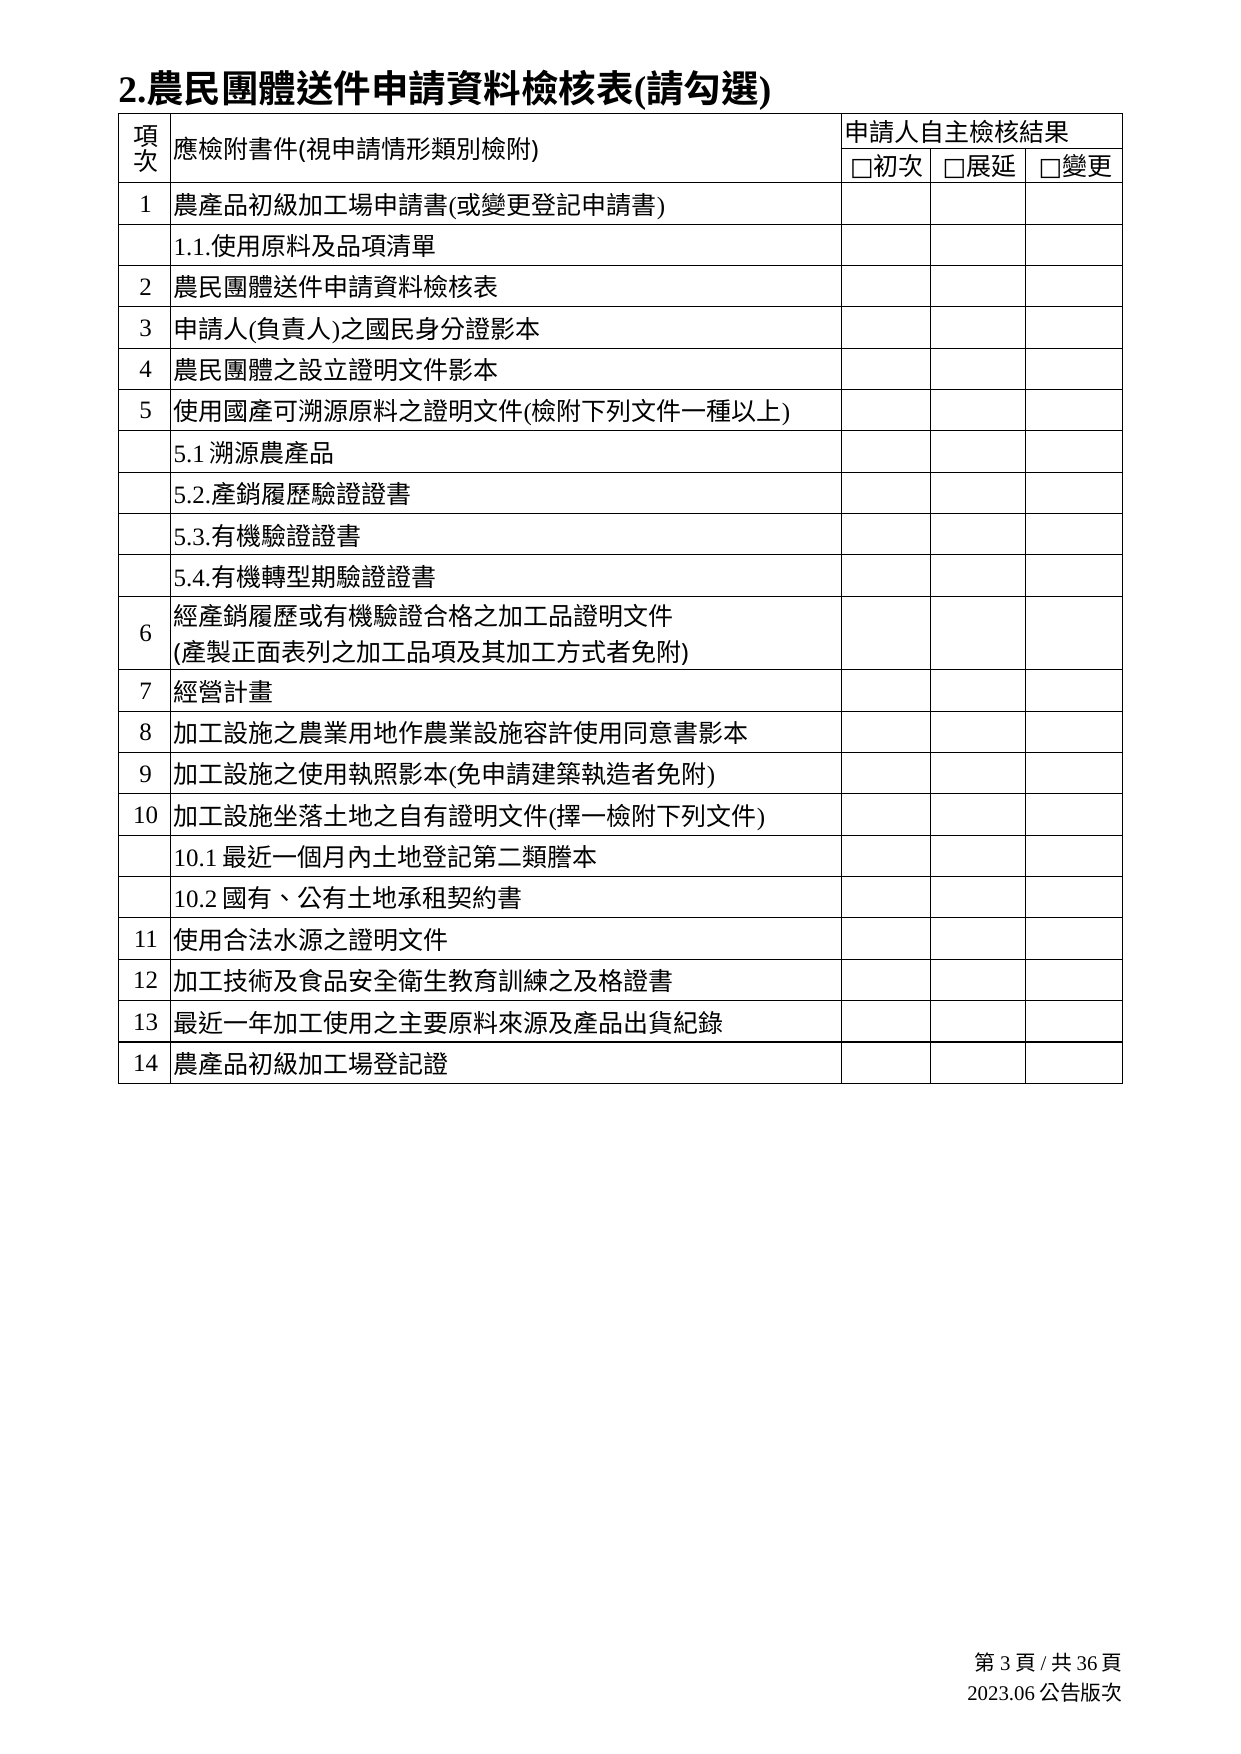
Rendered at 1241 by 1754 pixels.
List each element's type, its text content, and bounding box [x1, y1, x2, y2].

table_cell 9 [119, 753, 170, 793]
table_cell [1026, 183, 1122, 223]
table_cell 農產品初級加工場申請書(或變更登記申請書) [171, 183, 841, 223]
table_cell □展延 [931, 149, 1025, 182]
table_cell 7 [119, 670, 170, 711]
table_cell [842, 473, 930, 513]
table_cell [119, 225, 170, 265]
table_cell [842, 431, 930, 472]
table_cell [931, 555, 1025, 596]
table_header 申請人自主檢核結果 [842, 114, 1122, 148]
table_cell [1026, 670, 1122, 711]
table_cell 8 [119, 712, 170, 752]
table_cell 1 [119, 183, 170, 223]
table_cell [931, 225, 1025, 265]
table_cell [931, 1001, 1025, 1041]
table_cell 經產銷履歷或有機驗證合格之加工品證明文件 (產製正面表列之加工品項及其加工方式者免附) [171, 597, 841, 669]
table_cell [842, 712, 930, 752]
table_cell 加工設施坐落土地之自有證明文件(擇一檢附下列文件) [171, 794, 841, 834]
table_cell 加工設施之使用執照影本(免申請建築執造者免附) [171, 753, 841, 793]
table_cell [1026, 431, 1122, 472]
table_cell [1026, 794, 1122, 834]
table_cell [1026, 753, 1122, 793]
table_cell [842, 266, 930, 306]
table_cell [1026, 349, 1122, 389]
table_cell [842, 1043, 930, 1083]
table_cell [842, 794, 930, 834]
table_cell 經營計畫 [171, 670, 841, 711]
table_cell [119, 473, 170, 513]
table_cell [842, 390, 930, 430]
table_cell 14 [119, 1043, 170, 1083]
table_cell 農民團體之設立證明文件影本 [171, 349, 841, 389]
table_cell [842, 597, 930, 669]
table_cell 加工設施之農業用地作農業設施容許使用同意書影本 [171, 712, 841, 752]
table_cell 最近一年加工使用之主要原料來源及產品出貨紀錄 [171, 1001, 841, 1041]
table_cell [1026, 597, 1122, 669]
table_cell 13 [119, 1001, 170, 1041]
table_cell [1026, 877, 1122, 917]
table_cell [1026, 307, 1122, 347]
table_cell 使用合法水源之證明文件 [171, 918, 841, 959]
table_cell [1026, 1001, 1122, 1041]
table_cell [931, 431, 1025, 472]
table_cell [1026, 390, 1122, 430]
table_cell [842, 225, 930, 265]
table_cell [119, 555, 170, 596]
table_cell [842, 307, 930, 347]
table_cell 5.1溯源農產品 [171, 431, 841, 472]
table_cell [1026, 836, 1122, 876]
table_cell [931, 473, 1025, 513]
table_cell [842, 670, 930, 711]
table_cell [1026, 266, 1122, 306]
table_cell 2 [119, 266, 170, 306]
table_cell [931, 836, 1025, 876]
table_cell 10.2國有、公有土地承租契約書 [171, 877, 841, 917]
table_cell [842, 1001, 930, 1041]
table_cell [1026, 1043, 1122, 1083]
table_cell 11 [119, 918, 170, 959]
table_cell 3 [119, 307, 170, 347]
table_cell [931, 877, 1025, 917]
table_cell □變更 [1026, 149, 1122, 182]
table_cell [931, 307, 1025, 347]
table_cell [1026, 712, 1122, 752]
table_cell 農產品初級加工場登記證 [171, 1043, 841, 1083]
table_cell 10.1最近一個月內土地登記第二類謄本 [171, 836, 841, 876]
table_cell 12 [119, 960, 170, 1000]
table_cell [119, 836, 170, 876]
table_cell 農民團體送件申請資料檢核表 [171, 266, 841, 306]
table_cell 5 [119, 390, 170, 430]
table_cell [119, 431, 170, 472]
table_cell [1026, 960, 1122, 1000]
table_cell 5.2.產銷履歷驗證證書 [171, 473, 841, 513]
table_cell [931, 794, 1025, 834]
table_cell 加工技術及食品安全衛生教育訓練之及格證書 [171, 960, 841, 1000]
table_cell [1026, 555, 1122, 596]
table_cell [931, 670, 1025, 711]
table_cell [931, 266, 1025, 306]
table_cell [1026, 918, 1122, 959]
table_cell [119, 514, 170, 554]
table_cell 10 [119, 794, 170, 834]
table_cell [842, 960, 930, 1000]
table_cell □初次 [842, 149, 930, 182]
table_cell [119, 877, 170, 917]
table_cell [931, 183, 1025, 223]
table_cell [1026, 514, 1122, 554]
table_header 項次 [119, 114, 170, 182]
table_cell [931, 390, 1025, 430]
table_cell [931, 514, 1025, 554]
table_cell [931, 960, 1025, 1000]
table_cell [842, 514, 930, 554]
table_cell [931, 349, 1025, 389]
table_cell [1026, 225, 1122, 265]
table_cell [842, 183, 930, 223]
table_cell [842, 877, 930, 917]
table_cell [842, 753, 930, 793]
table_cell [931, 597, 1025, 669]
table_header 應檢附書件(視申請情形類別檢附) [171, 114, 841, 182]
table_cell [842, 349, 930, 389]
table_cell 5.4.有機轉型期驗證證書 [171, 555, 841, 596]
table_cell [1026, 473, 1122, 513]
table_cell [842, 836, 930, 876]
table_cell [842, 918, 930, 959]
table_cell 4 [119, 349, 170, 389]
table_cell [931, 918, 1025, 959]
table_cell 5.3.有機驗證證書 [171, 514, 841, 554]
table_cell 6 [119, 597, 170, 669]
table_cell [931, 1043, 1025, 1083]
table_cell [931, 753, 1025, 793]
table_cell [842, 555, 930, 596]
table_cell 使用國產可溯源原料之證明文件(檢附下列文件一種以上) [171, 390, 841, 430]
table_cell 申請人(負責人)之國民身分證影本 [171, 307, 841, 347]
table_cell [931, 712, 1025, 752]
table_cell 1.1.使用原料及品項清單 [171, 225, 841, 265]
